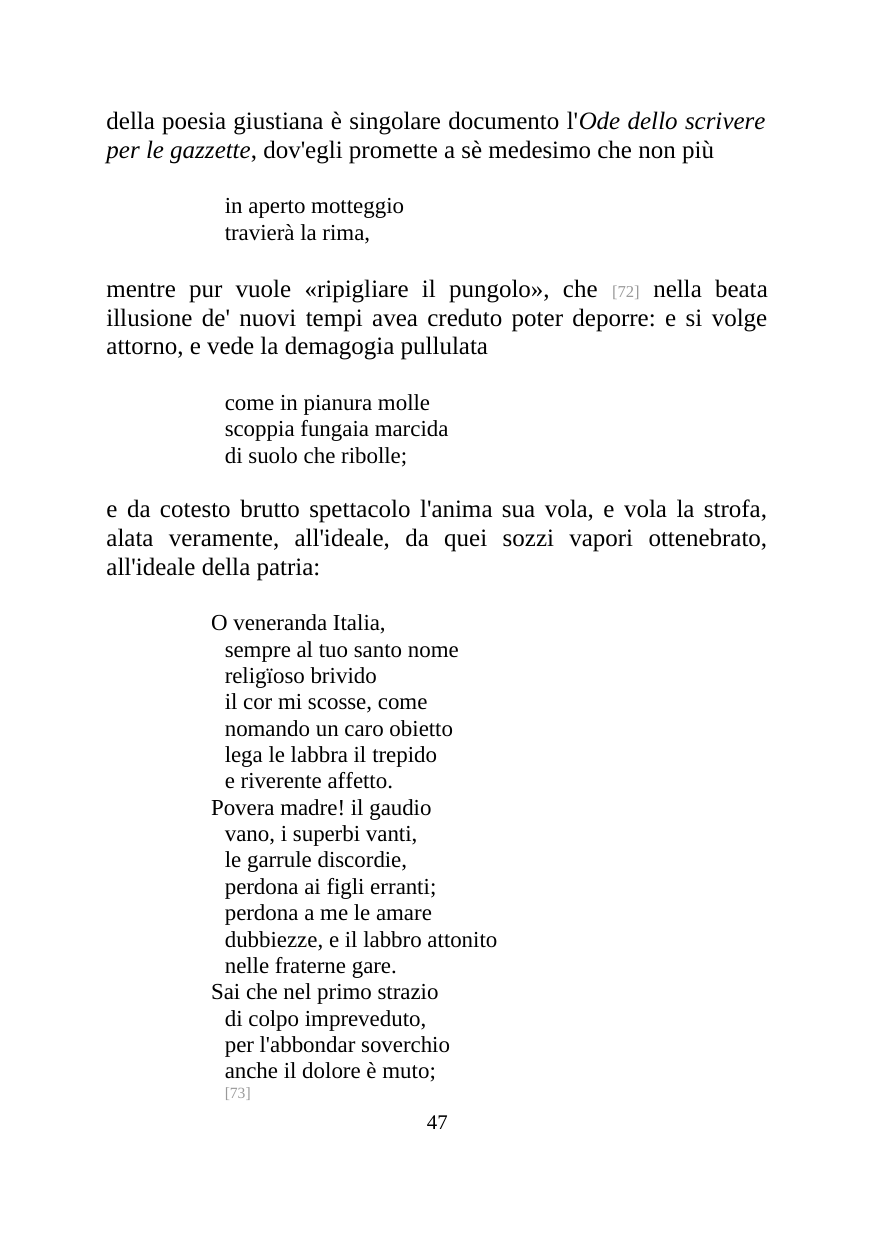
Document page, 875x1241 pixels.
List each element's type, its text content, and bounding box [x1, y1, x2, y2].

text lega le labbra il trepido [195, 741, 768, 767]
text Sai che nel primo strazio [181, 978, 768, 1005]
text le garrule discordie, [195, 847, 768, 873]
text sempre al tuo santo nome [195, 636, 768, 662]
text in aperto motteggio [195, 192, 768, 219]
text perdona a me le amare [195, 899, 768, 926]
text anche il dolore è muto; [195, 1057, 768, 1084]
text mentre pur vuole «ripigliare il pungolo», che [72] nella beata illusione de' nuovi tempi avea creduto poter deporre: e si volge attorno, e vede la demagogia pullulata [106, 274, 768, 360]
text travierà la rima, [195, 219, 768, 245]
text scoppia fungaia marcida [195, 415, 768, 442]
text Povera madre! il gaudio [181, 794, 768, 820]
text della poesia giustiana è singolare documento l'Ode dello scrivere per le gazzette, dov'egli promette a sè medesimo che non più [106, 106, 768, 164]
text e da cotesto brutto spettacolo l'anima sua vola, e vola la strofa, alata veramente, all'ideale, da quei sozzi vapori ottenebrato, all'ideale della patria: [106, 494, 768, 581]
text nelle fraterne gare. [195, 952, 768, 978]
text per l'abbondar soverchio [195, 1031, 768, 1057]
text religïoso brivido [195, 662, 768, 688]
text il cor mi scosse, come [195, 688, 768, 715]
text nomando un caro obietto [195, 715, 768, 741]
text come in pianura molle [195, 389, 768, 415]
text di colpo impreveduto, [195, 1005, 768, 1031]
text vano, i superbi vanti, [195, 820, 768, 847]
text dubbiezze, e il labbro attonito [195, 926, 768, 952]
text [73] [195, 1084, 225, 1102]
text e riverente affetto. [195, 767, 768, 794]
text di suolo che ribolle; [195, 442, 768, 468]
text O veneranda Italia, [181, 609, 768, 636]
text perdona ai figli erranti; [195, 873, 768, 899]
text [73] [251, 1084, 768, 1102]
